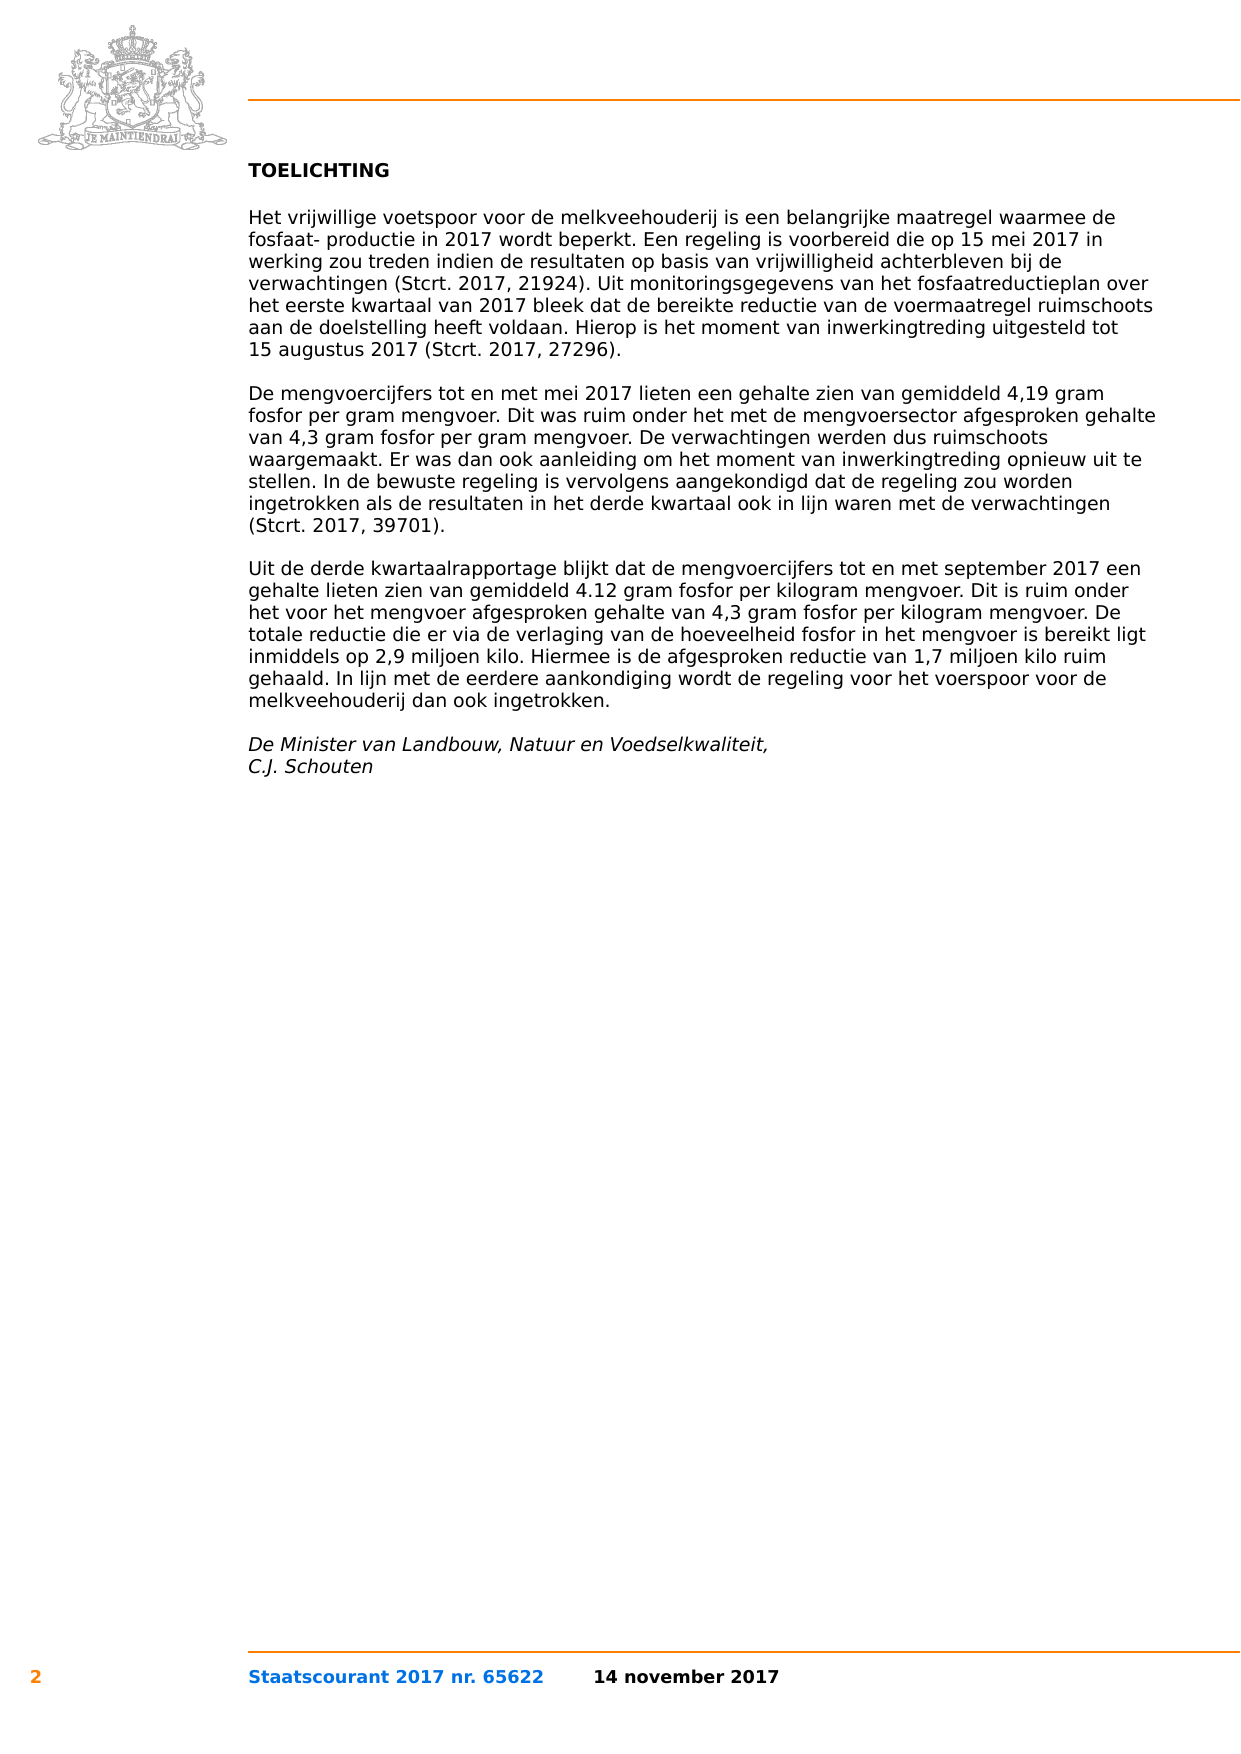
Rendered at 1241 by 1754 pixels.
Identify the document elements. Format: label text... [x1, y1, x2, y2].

text Het vrijwillige voetspoor voor de melkveehouderij is een belangrijke maatregel waarmee de fosfaat- productie in 2017 wordt beperkt. Een regeling is voorbereid die op 15 mei 2017 in werking zou treden indien de resultaten op basis van vrijwilligheid achterbleven bij de verwachtingen (Stcrt. 2017, 21924). Uit monitoringsgegevens van het fosfaatreductieplan over het eerste kwartaal van 2017 bleek dat de bereikte reductie van de voermaatregel ruimschoots aan de doelstelling heeft voldaan. Hierop is het moment van inwerkingtreding uitgesteld tot 15 augustus 2017 (Stcrt. 2017, 27296). [248, 207, 1163, 361]
subtitle TOELICHTING [248, 160, 1163, 182]
text De Minister van Landbouw, Natuur en Voedselkwaliteit, C.J. Schouten [248, 734, 1163, 778]
picture [38, 25, 227, 150]
text De mengvoercijfers tot en met mei 2017 lieten een gehalte zien van gemiddeld 4,19 gram fosfor per gram mengvoer. Dit was ruim onder het met de mengvoersector afgesproken gehalte van 4,3 gram fosfor per gram mengvoer. De verwachtingen werden dus ruimschoots waargemaakt. Er was dan ook aanleiding om het moment van inwerkingtreding opnieuw uit te stellen. In de bewuste regeling is vervolgens aangekondigd dat de regeling zou worden ingetrokken als de resultaten in het derde kwartaal ook in lijn waren met de verwachtingen (Stcrt. 2017, 39701). [248, 383, 1163, 536]
text Uit de derde kwartaalrapportage blijkt dat de mengvoercijfers tot en met september 2017 een gehalte lieten zien van gemiddeld 4.12 gram fosfor per kilogram mengvoer. Dit is ruim onder het voor het mengvoer afgesproken gehalte van 4,3 gram fosfor per kilogram mengvoer. De totale reductie die er via de verlaging van de hoeveelheid fosfor in het mengvoer is bereikt ligt inmiddels op 2,9 miljoen kilo. Hiermee is de afgesproken reductie van 1,7 miljoen kilo ruim gehaald. In lijn met de eerdere aankondiging wordt de regeling voor het voerspoor voor de melkveehouderij dan ook ingetrokken. [248, 558, 1163, 712]
